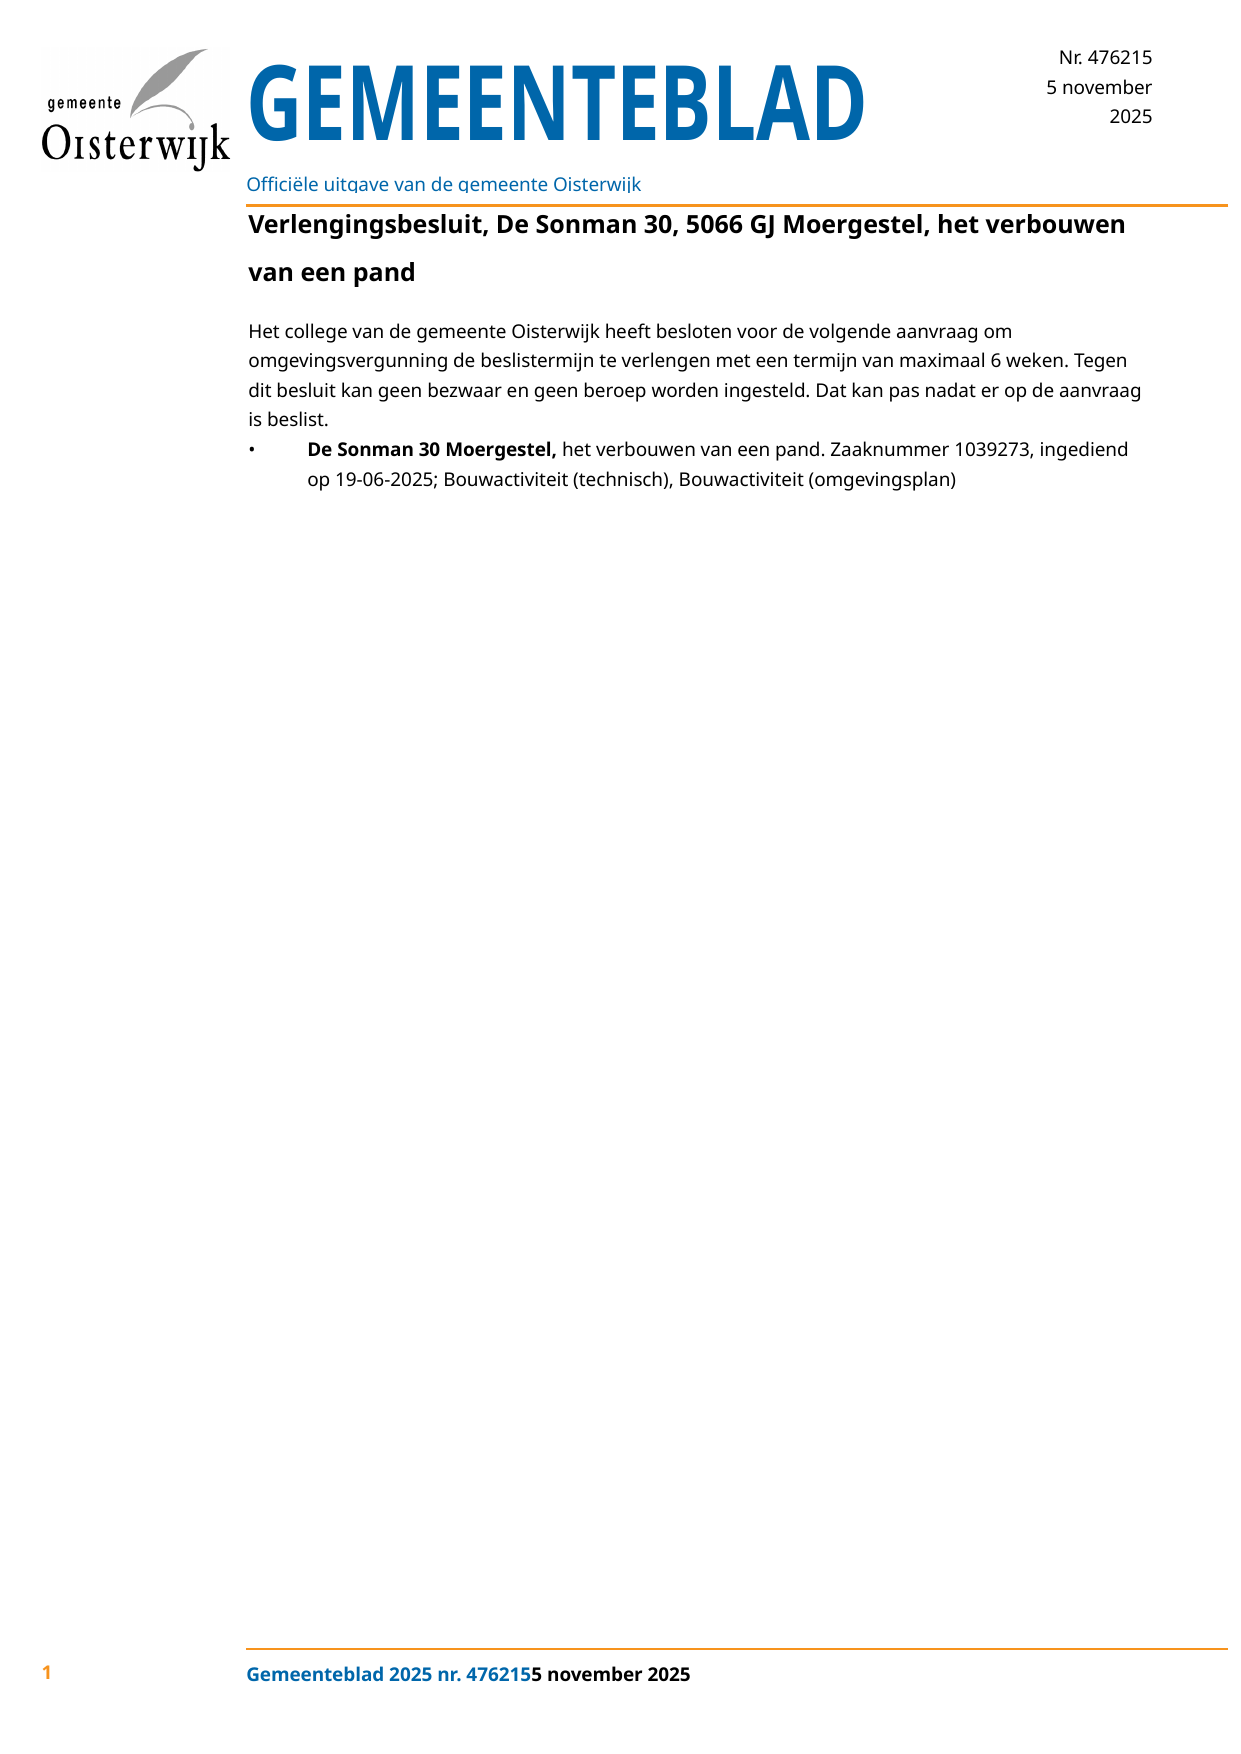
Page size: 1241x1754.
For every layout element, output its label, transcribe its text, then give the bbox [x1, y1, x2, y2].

text Verlengingsbesluit, De Sonman 30, 5066 GJ Moergestel, het verbouwen van een pand [248, 207, 1152, 288]
list De Sonman 30 Moergestel, het verbouwen van een pand. Zaaknummer 1039273, ingediend op 19-06-2025; Bouwactiviteit (technisch), Bouwactiviteit (omgevingsplan) [248, 436, 1152, 492]
picture [41, 47, 231, 172]
text Het college van de gemeente Oisterwijk heeft besloten voor de volgende aanvraag om omgevingsvergunning de beslistermijn te verlengen met een termijn van maximaal 6 weken. Tegen dit besluit kan geen bezwaar en geen beroep worden ingesteld. Dat kan pas nadat er op de aanvraag is beslist. [248, 318, 1152, 432]
